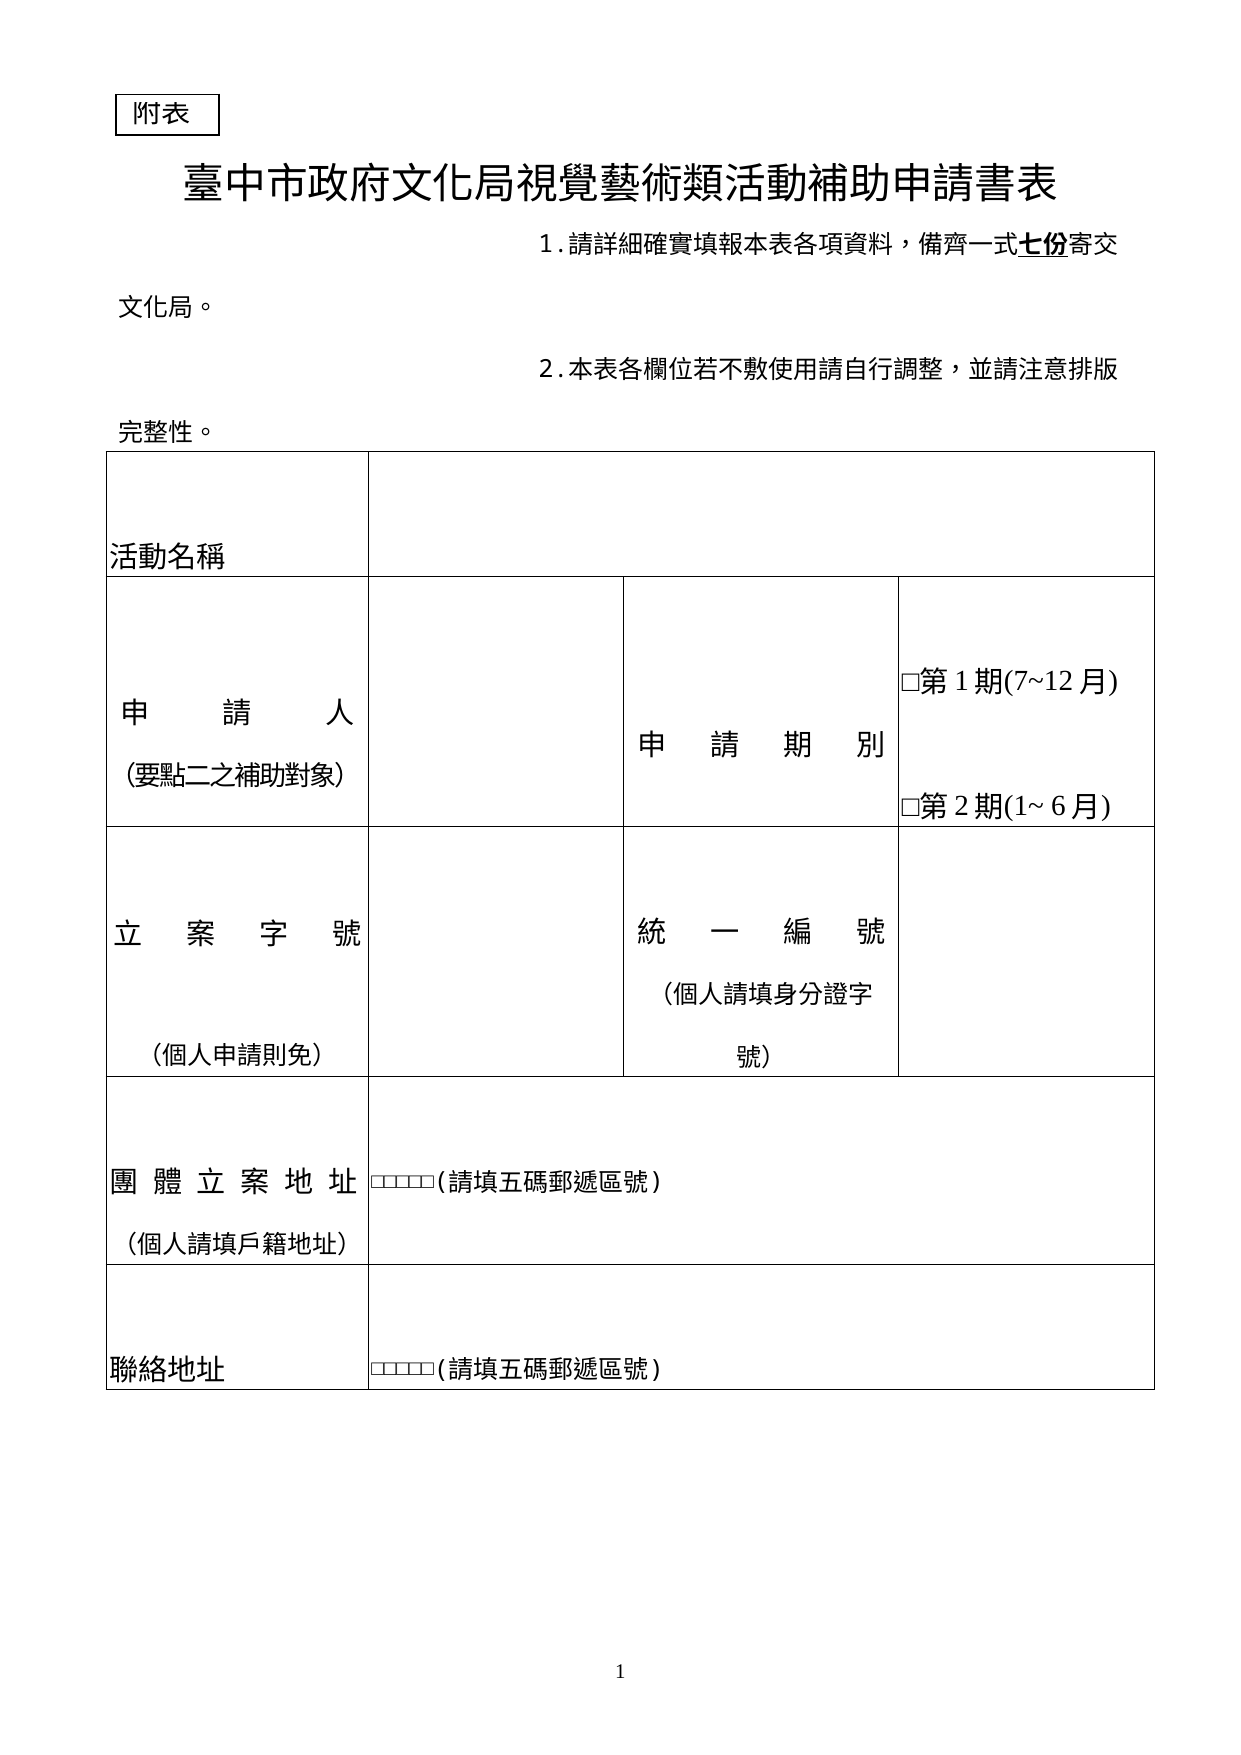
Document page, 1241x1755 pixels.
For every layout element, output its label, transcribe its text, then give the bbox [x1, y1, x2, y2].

table_cell □□□□□(請填五碼郵遞區號) [369, 1077, 1154, 1263]
table_header 活動名稱 [107, 452, 368, 576]
table_cell 立 案 字 號 （個人申請則免） [107, 827, 368, 1076]
table_cell □第1期(7~12月) □第2期(1~ 6月) [899, 577, 1154, 826]
text [117, 95, 218, 134]
text 附表 [132, 103, 203, 127]
table_cell [369, 827, 623, 1076]
table_cell □□□□□(請填五碼郵遞區號) [369, 1265, 1154, 1388]
text 臺中市政府文化局視覺藝術類活動補助申請書表 [118, 138, 1122, 201]
table_cell 申 請 人 （要點二之補助對象） [107, 577, 368, 826]
table_cell 聯絡地址 [107, 1265, 368, 1388]
table_cell [899, 827, 1154, 1076]
table_cell [369, 577, 623, 826]
table_header [369, 452, 1154, 576]
table_cell 統 一 編 號 （個人請填身分證字號） [624, 827, 898, 1076]
table_cell 申 請 期 別 [624, 577, 898, 826]
text 2.本表各欄位若不敷使用請自行調整，並請注意排版完整性。 [118, 326, 1122, 451]
table_cell 團 體 立 案 地 址 （個人請填戶籍地址） [107, 1077, 368, 1263]
text 1.請詳細確實填報本表各項資料，備齊一式七份寄交文化局。 [118, 201, 1122, 326]
